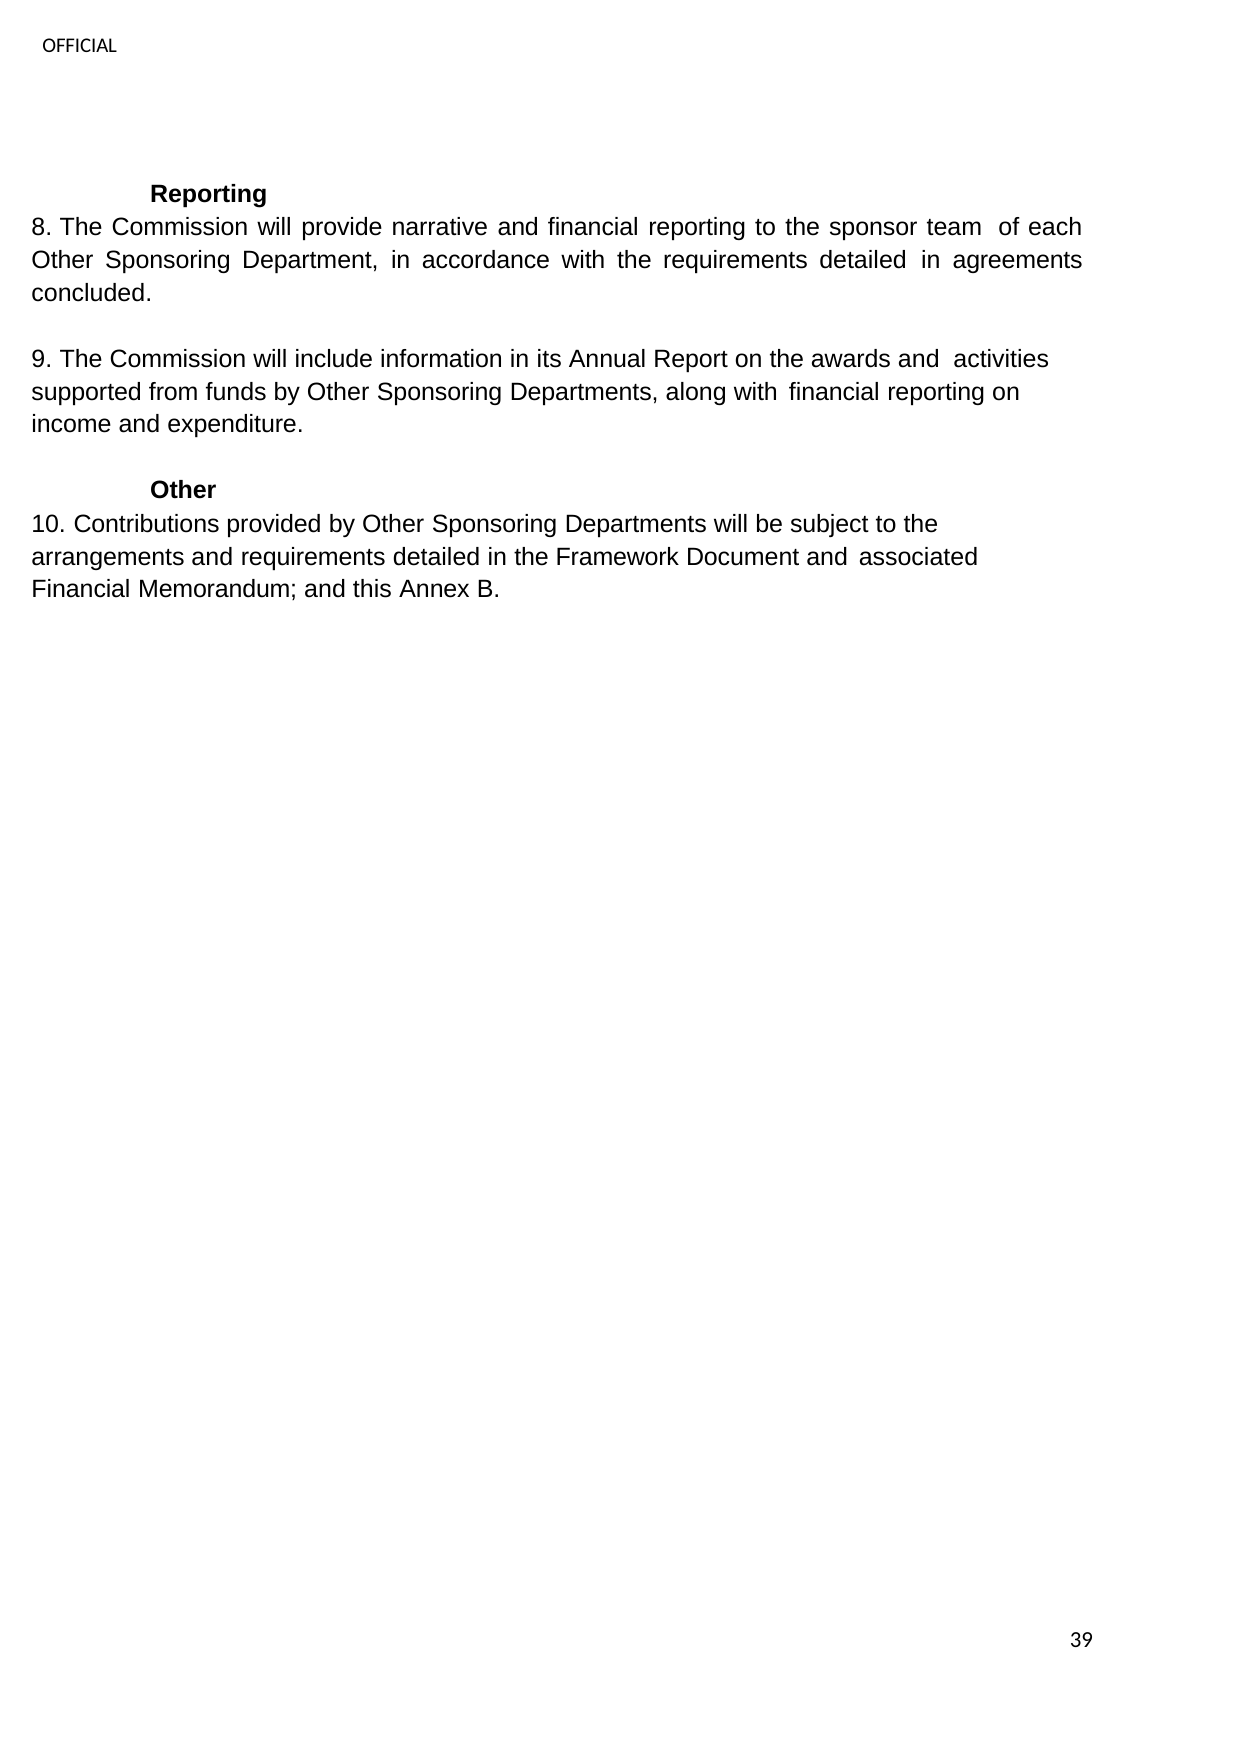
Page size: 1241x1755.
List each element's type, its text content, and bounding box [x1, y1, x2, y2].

subtitle Reporting [150, 178, 1103, 207]
list The Commission will include information in its Annual Report on the awards and activities supported from funds by Other Sponsoring Departments, along with financial reporting on income and expenditure. [31, 344, 1059, 438]
list The Commission will provide narrative and financial reporting to the sponsor team of each Other Sponsoring Department, in accordance with the requirements detailed in agreements concluded. [31, 212, 1083, 307]
list Contributions provided by Other Sponsoring Departments will be subject to the arrangements and requirements detailed in the Framework Document and associated Financial Memorandum; and this Annex B. [31, 509, 1059, 603]
subtitle Other [150, 475, 1103, 503]
